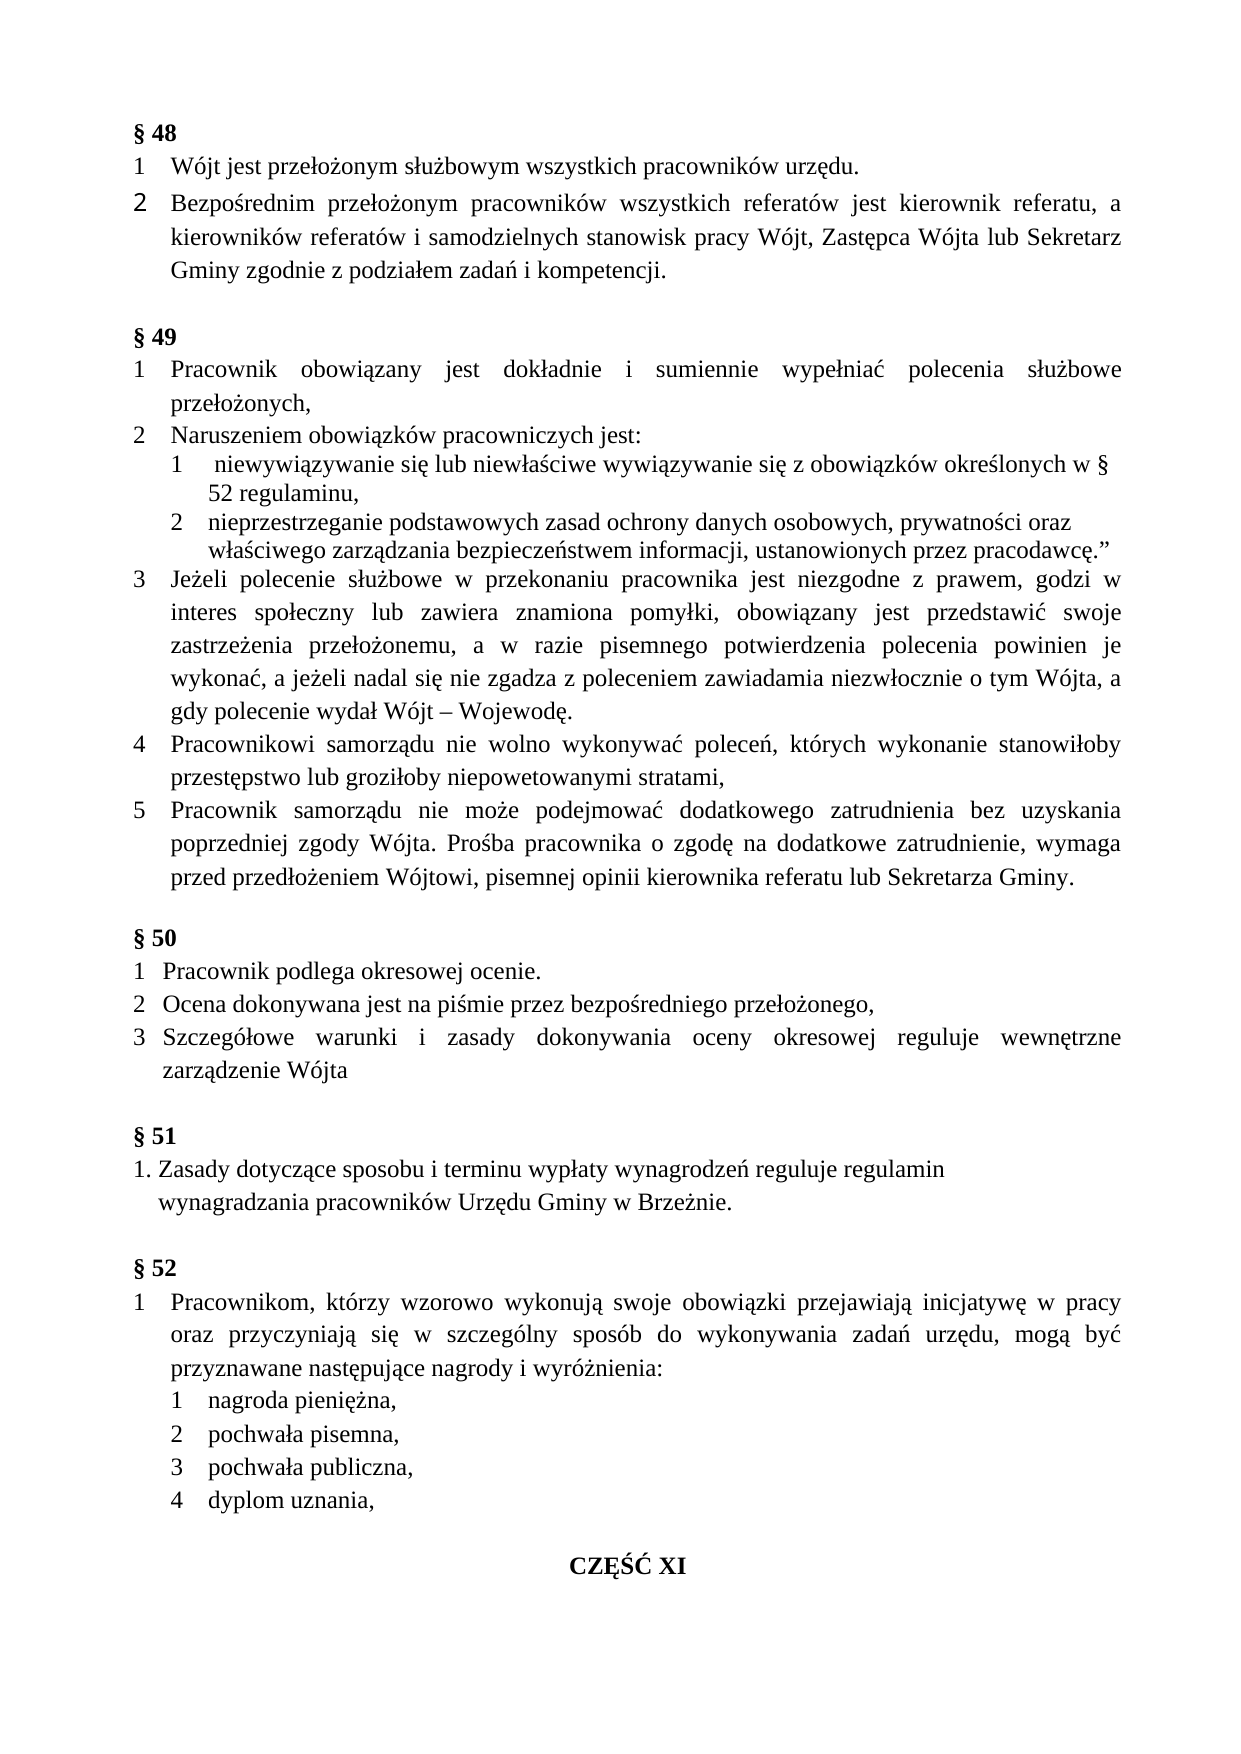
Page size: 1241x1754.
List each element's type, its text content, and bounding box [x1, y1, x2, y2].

list Jeżeli polecenie służbowe w przekonaniu pracownika jest niezgodne z prawem, godzi w interes społeczny lub zawiera znamiona pomyłki, obowiązany jest przedstawić swoje zastrzeżenia przełożonemu, a w razie pisemnego potwierdzenia polecenia powinien je wykonać, a jeżeli nadal się nie zgadza z poleceniem zawiadamia niezwłocznie o tym Wójta, a gdy polecenie wydał Wójt – Wojewodę. [133, 564, 1122, 725]
text § 50 [133, 923, 1122, 952]
list pochwała pisemna, [170, 1419, 1122, 1447]
text § 52 [133, 1253, 1122, 1282]
list dyplom uznania, [170, 1485, 1122, 1513]
list Ocena dokonywana jest na piśmie przez bezpośredniego przełożonego, [133, 989, 1122, 1018]
text wynagradzania pracowników Urzędu Gminy w Brzeżnie. [133, 1187, 1122, 1216]
text CZĘŚĆ XI [133, 1551, 1122, 1579]
text § 49 [133, 322, 1122, 350]
list Pracownik samorządu nie może podejmować dodatkowego zatrudnienia bez uzyskania poprzedniej zgody Wójta. Prośba pracownika o zgodę na dodatkowe zatrudnienie, wymaga przed przedłożeniem Wójtowi, pisemnej opinii kierownika referatu lub Sekretarza Gminy. [133, 796, 1122, 890]
list Pracownik podlega okresowej ocenie. [133, 956, 1122, 985]
text 1. Zasady dotyczące sposobu i terminu wypłaty wynagrodzeń reguluje regulamin [133, 1154, 1122, 1183]
list Pracownik obowiązany jest dokładnie i sumiennie wypełniać polecenia służbowe przełożonych, [133, 354, 1122, 416]
list niewywiązywanie się lub niewłaściwe wywiązywanie się z obowiązków określonych w § 52 regulaminu, [170, 449, 1122, 507]
list nagroda pieniężna, [170, 1386, 1122, 1414]
text § 51 [133, 1121, 1122, 1150]
list Pracownikom, którzy wzorowo wykonują swoje obowiązki przejawiają inicjatywę w pracy oraz przyczyniają się w szczególny sposób do wykonywania zadań urzędu, mogą być przyznawane następujące nagrody i wyróżnienia: [133, 1287, 1122, 1381]
list Naruszeniem obowiązków pracowniczych jest: [133, 421, 1122, 449]
list Wójt jest przełożonym służbowym wszystkich pracowników urzędu. [133, 151, 1122, 180]
list nieprzestrzeganie podstawowych zasad ochrony danych osobowych, prywatności oraz właściwego zarządzania bezpieczeństwem informacji, ustanowionych przez pracodawcę.” [170, 507, 1122, 564]
list Szczegółowe warunki i zasady dokonywania oceny okresowej reguluje wewnętrzne zarządzenie Wójta [133, 1022, 1122, 1084]
list Bezpośrednim przełożonym pracowników wszystkich referatów jest kierownik referatu, a kierowników referatów i samodzielnych stanowisk pracy Wójt, Zastępca Wójta lub Sekretarz Gminy zgodnie z podziałem zadań i kompetencji. [133, 184, 1122, 284]
list Pracownikowi samorządu nie wolno wykonywać poleceń, których wykonanie stanowiłoby przestępstwo lub groziłoby niepowetowanymi stratami, [133, 729, 1122, 791]
text § 48 [133, 118, 1122, 147]
list pochwała publiczna, [170, 1452, 1122, 1480]
